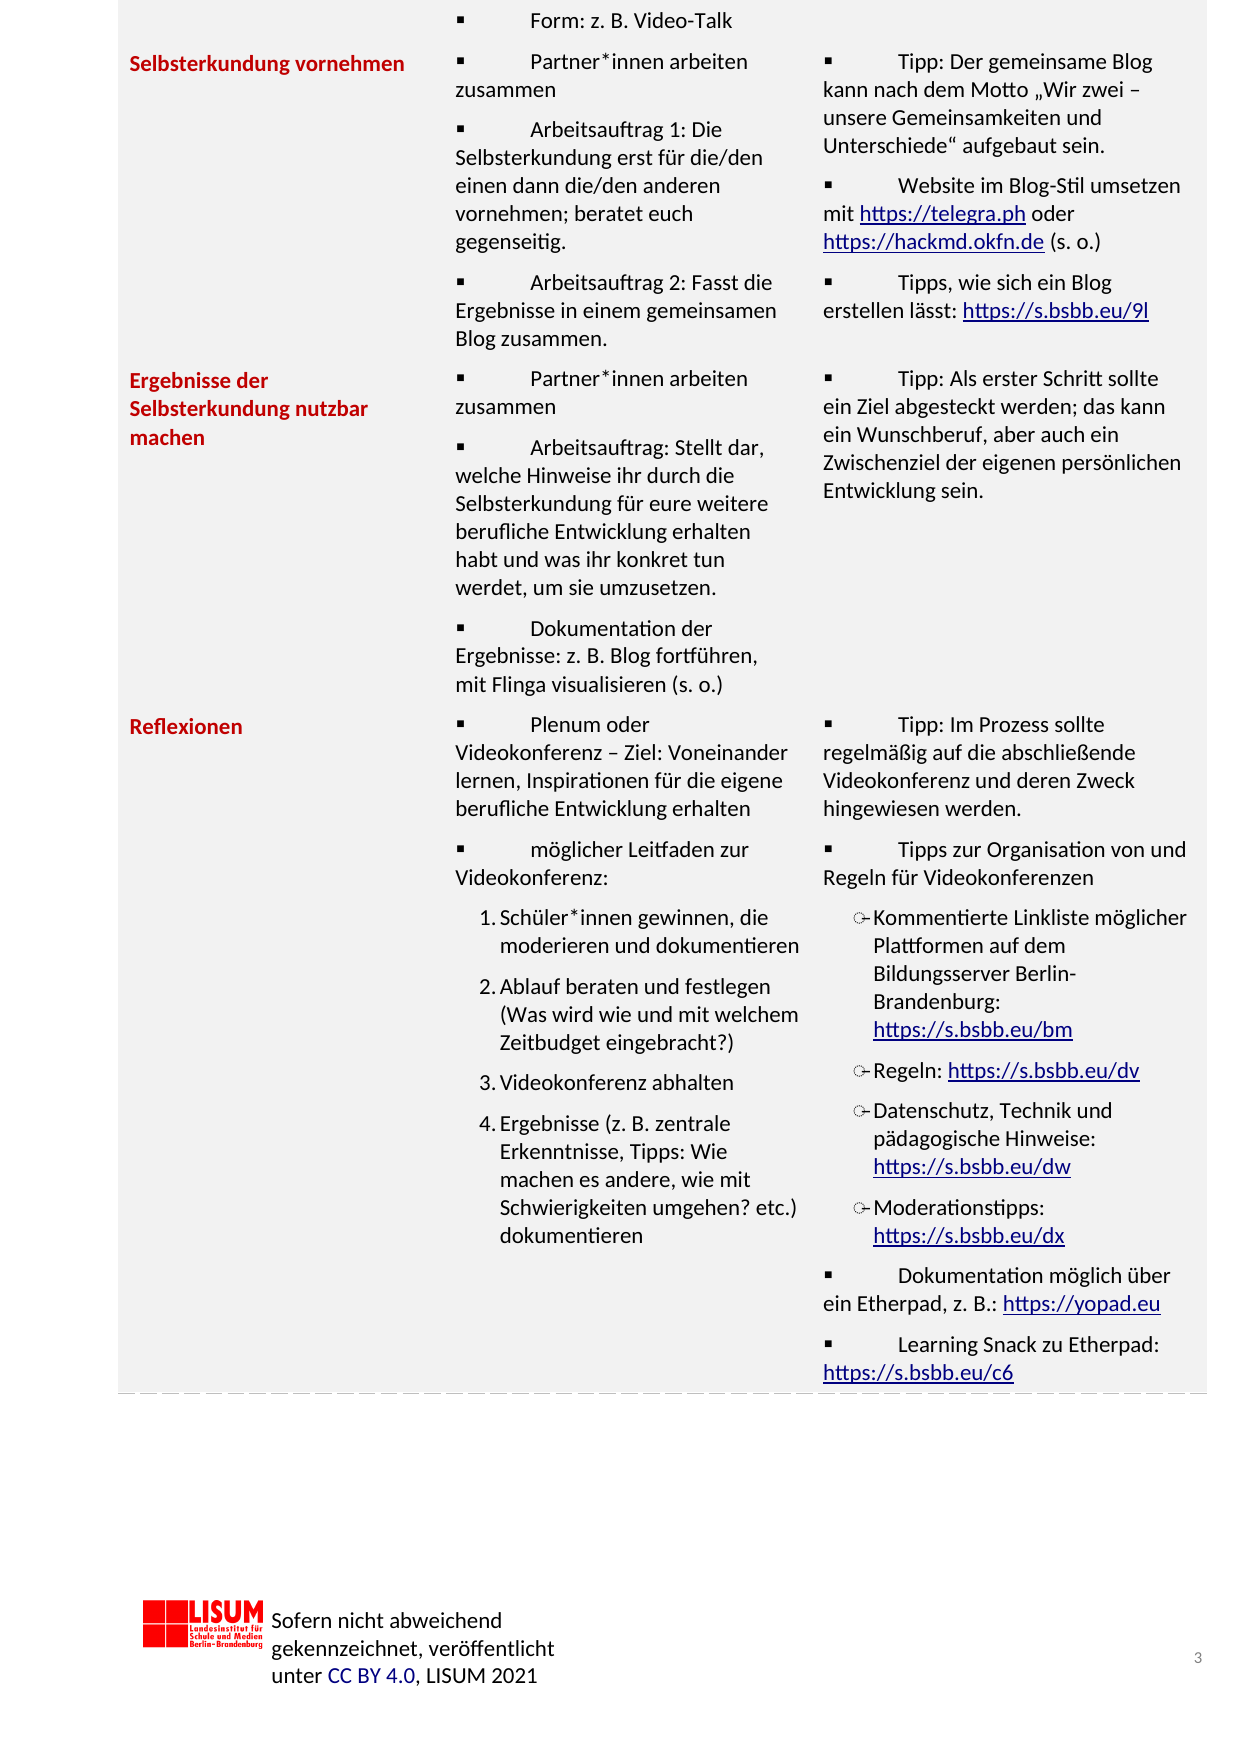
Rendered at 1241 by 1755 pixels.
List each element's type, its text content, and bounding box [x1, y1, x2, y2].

table_cell Plenum oder Videokonferenz – Ziel: Voneinander lernen, Inspirationen für die eigene berufliche Entwicklung erhalten möglicher Leitfaden zur Videokonferenz: Schüler*innen gewinnen, die moderieren und dokumentieren Ablauf beraten und festlegen (Was wird wie und mit welchem Zeitbudget eingebracht?) Videokonferenz abhalten Ergebnisse (z. B. zentrale Erkenntnisse, Tipps: Wie machen es andere, wie mit Schwierigkeiten umgehen? etc.) dokumentieren [444, 704, 812, 1392]
table_cell [812, 0, 1207, 41]
table_cell Partner*innen arbeiten zusammen Arbeitsauftrag: Entscheidet euch für ein Selbsterkundungstool und bereitet euch auf die dort gestellten Fragen vor, indem ihr den Steckbrief über euch selbst (s. o.) miteinander besprecht. Form: z. B. Video-Talk [444, 0, 812, 41]
table_cell Tipp: Als erster Schritt sollte ein Ziel abgesteckt werden; das kann ein Wunschberuf, aber auch ein Zwischenziel der eigenen persönlichen Entwicklung sein. [812, 358, 1207, 704]
table_cell Partner*innen arbeiten zusammen Arbeitsauftrag 1: Die Selbsterkundung erst für die/den einen dann die/den anderen vornehmen; beratet euch gegenseitig. Arbeitsauftrag 2: Fasst die Ergebnisse in einem gemeinsamen Blog zusammen. [444, 41, 812, 358]
table_cell Partner*innen arbeiten zusammen Arbeitsauftrag: Stellt dar, welche Hinweise ihr durch die Selbsterkundung für eure weitere berufliche Entwicklung erhalten habt und was ihr konkret tun werdet, um sie umzusetzen. Dokumentation der Ergebnisse: z. B. Blog fortführen, mit Flinga visualisieren (s. o.) [444, 358, 812, 704]
table_cell Tipp: Der gemeinsame Blog kann nach dem Motto „Wir zwei – unsere Gemeinsamkeiten und Unterschiede“ aufgebaut sein. Website im Blog-Stil umsetzen mit https://telegra.ph oder https://hackmd.okfn.de (s. o.) Tipps, wie sich ein Blog erstellen lässt: https://s.bsbb.eu/9l [812, 41, 1207, 358]
table_cell Selbsterkundung vorbereiten [118, 0, 444, 41]
table_cell Ergebnisse der Selbsterkundung nutzbar machen [118, 358, 444, 704]
table_cell Tipp: Im Prozess sollte regelmäßig auf die abschließende Videokonferenz und deren Zweck hingewiesen werden. Tipps zur Organisation von und Regeln für Videokonferenzen Kommentierte Linkliste möglicher Plattformen auf dem Bildungsserver Berlin-Brandenburg: https://s.bsbb.eu/bm Regeln: https://s.bsbb.eu/dv Datenschutz, Technik und pädagogische Hinweise: https://s.bsbb.eu/dw Moderationstipps: https://s.bsbb.eu/dx Dokumentation möglich über ein Etherpad, z. B.: https://yopad.eu Learning Snack zu Etherpad: https://s.bsbb.eu/c6 [812, 704, 1207, 1392]
table_cell Reflexionen [118, 704, 444, 1392]
table_cell Selbsterkundung vornehmen [118, 41, 444, 358]
